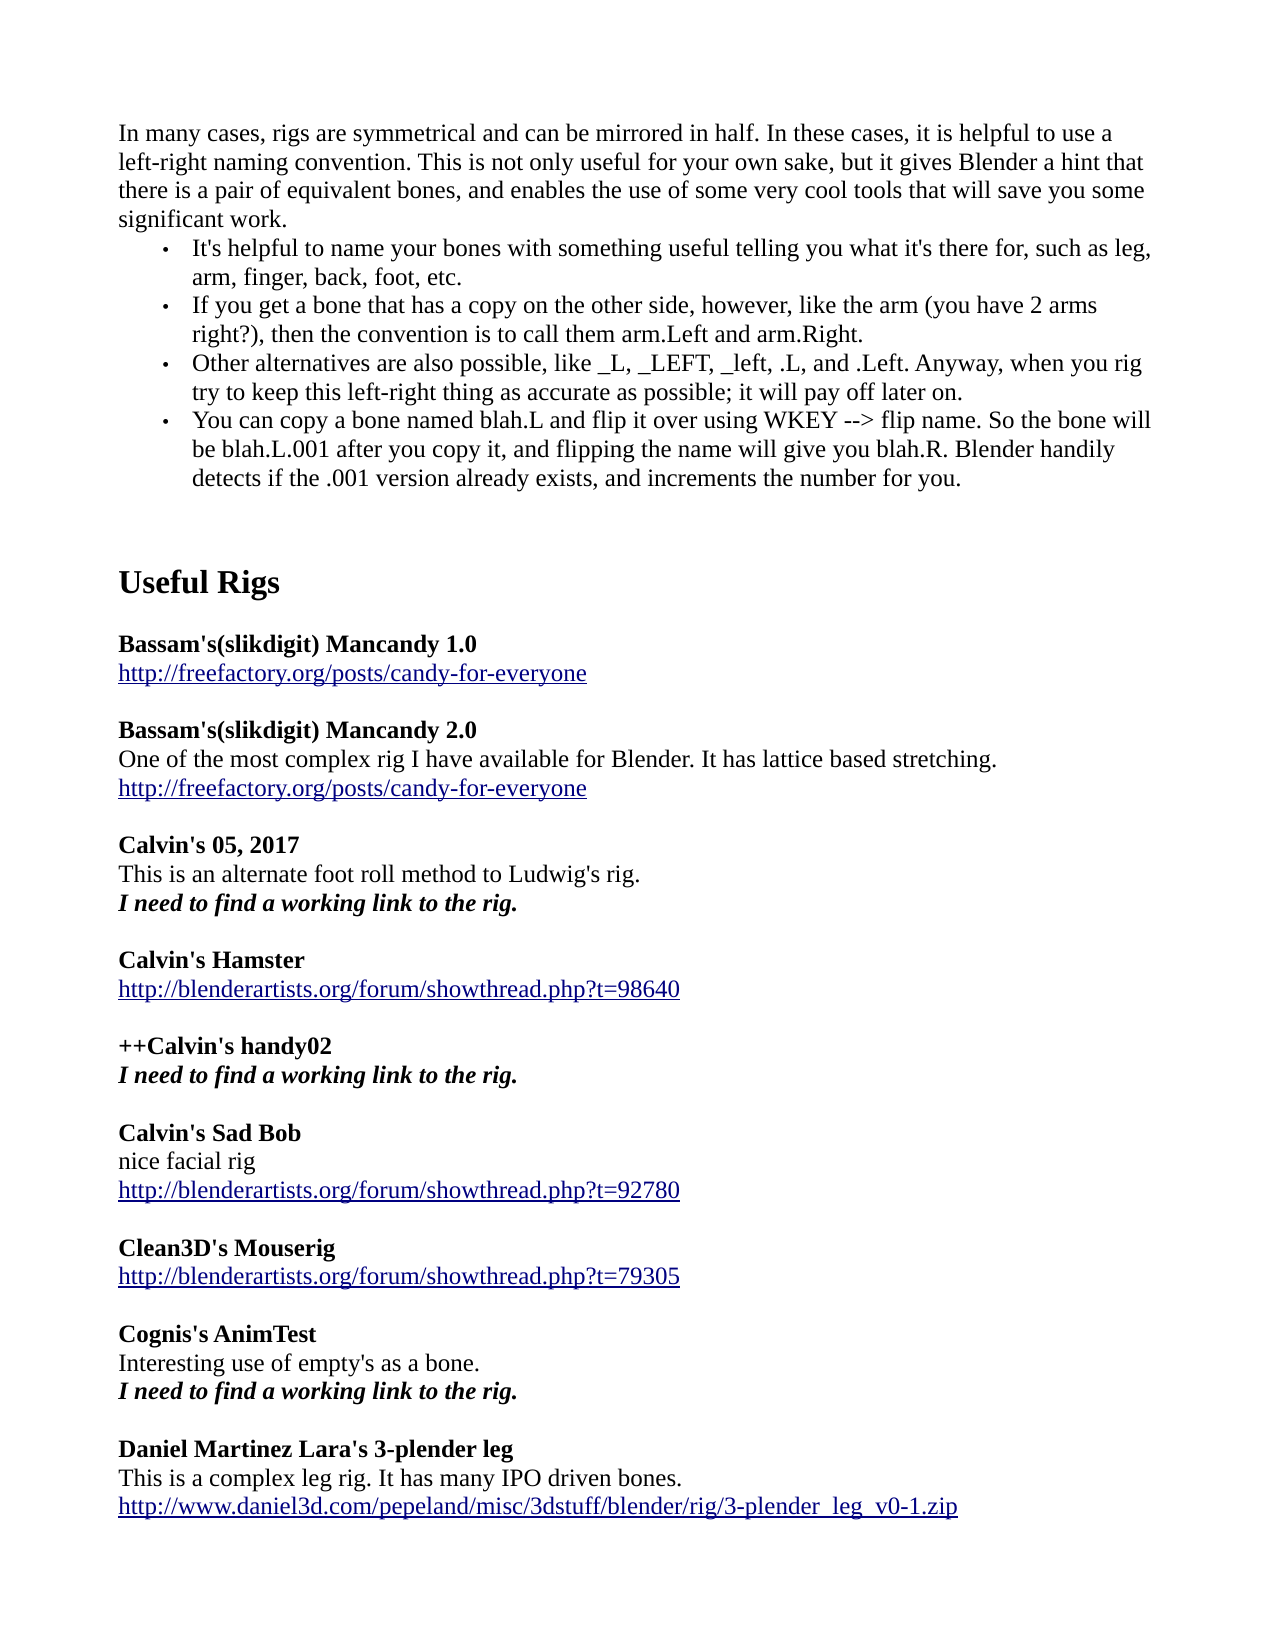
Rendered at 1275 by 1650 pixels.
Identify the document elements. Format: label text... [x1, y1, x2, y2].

text I need to find a working link to the rig. [118, 888, 1157, 916]
text Calvin's Sad Bob [118, 1118, 1157, 1146]
text nice facial rig [118, 1146, 1157, 1175]
text I need to find a working link to the rig. [118, 1376, 1157, 1405]
text http://blenderartists.org/forum/showthread.php?t=98640 [118, 974, 1157, 1003]
text One of the most complex rig I have available for Blender. It has lattice based stretching. [118, 744, 1157, 773]
text I need to find a working link to the rig. [118, 1060, 1157, 1089]
text Bassam's(slikdigit) Mancandy 2.0 [118, 715, 1157, 744]
text This is a complex leg rig. It has many IPO driven bones. [118, 1463, 1157, 1491]
text http://blenderartists.org/forum/showthread.php?t=92780 [118, 1175, 1157, 1204]
text ++Calvin's handy02 [118, 1031, 1157, 1060]
text Daniel Martinez Lara's 3-plender leg [118, 1434, 1157, 1463]
list You can copy a bone named blah.L and flip it over using WKEY --> flip name. So the bone will be blah.L.001 after you copy it, and flipping the name will give you blah.R. Blender handily detects if the .001 version already exists, and increments the number for you. [162, 406, 1157, 492]
text http://freefactory.org/posts/candy-for-everyone [118, 658, 1157, 686]
text Useful Rigs [118, 562, 1157, 600]
text Interesting use of empty's as a bone. [118, 1348, 1157, 1376]
text Cognis's AnimTest [118, 1319, 1157, 1348]
text http://www.daniel3d.com/pepeland/misc/3dstuff/blender/rig/3-plender_leg_v0-1.zip [118, 1491, 1157, 1520]
list Other alternatives are also possible, like _L, _LEFT, _left, .L, and .Left. Anyway, when you rig try to keep this left-right thing as accurate as possible; it will pay off later on. [162, 348, 1157, 406]
text Calvin's 05, 2017 [118, 830, 1157, 859]
list It's helpful to name your bones with something useful telling you what it's there for, such as leg, arm, finger, back, foot, etc. [162, 233, 1157, 291]
text In many cases, rigs are symmetrical and can be mirrored in half. In these cases, it is helpful to use a left-right naming convention. This is not only useful for your own sake, but it gives Blender a hint that there is a pair of equivalent bones, and enables the use of some very cool tools that will save you some significant work. [118, 118, 1157, 233]
text http://freefactory.org/posts/candy-for-everyone [118, 773, 1157, 801]
list If you get a bone that has a copy on the other side, however, like the arm (you have 2 arms right?), then the convention is to call them arm.Left and arm.Right. [162, 291, 1157, 348]
text http://blenderartists.org/forum/showthread.php?t=79305 [118, 1261, 1157, 1290]
text Bassam's(slikdigit) Mancandy 1.0 [118, 629, 1157, 658]
text This is an alternate foot roll method to Ludwig's rig. [118, 859, 1157, 888]
text Clean3D's Mouserig [118, 1233, 1157, 1261]
text Calvin's Hamster [118, 945, 1157, 974]
